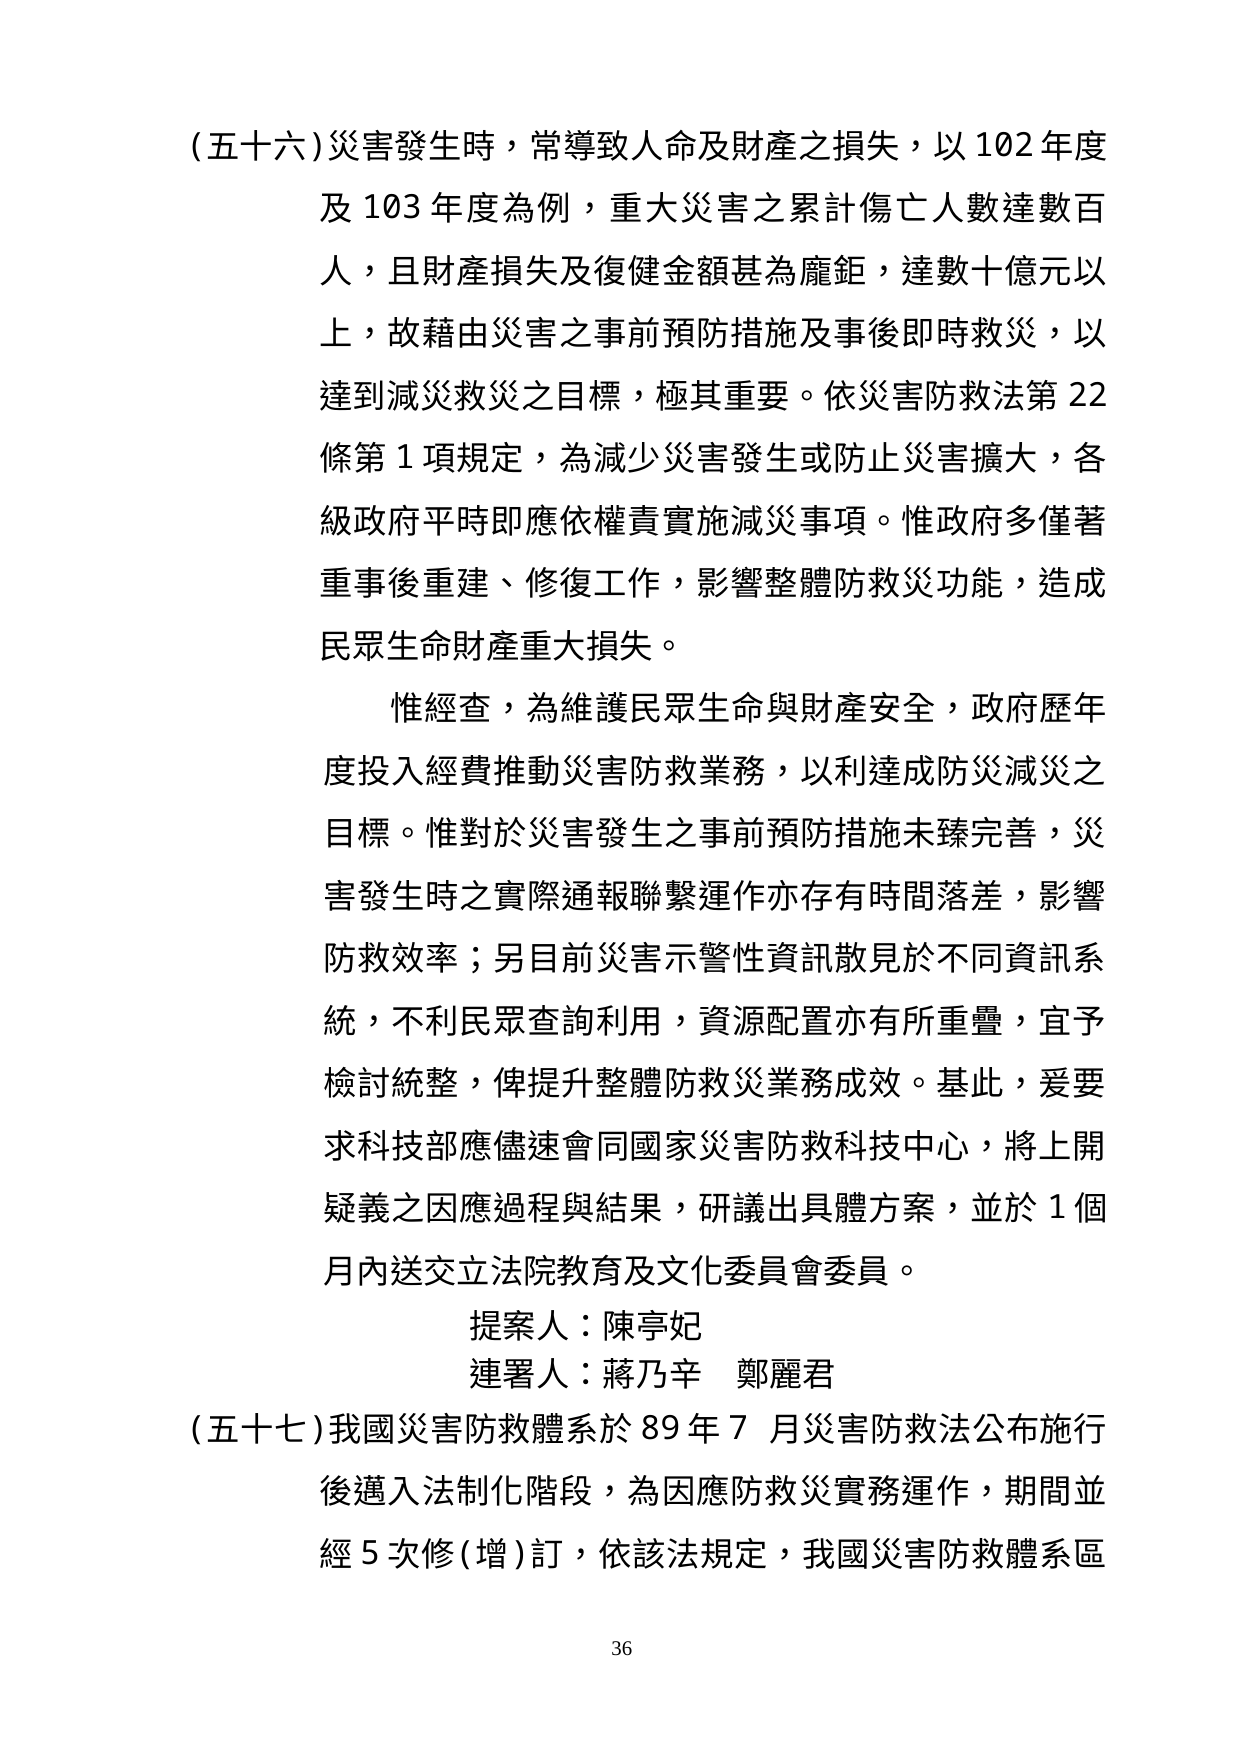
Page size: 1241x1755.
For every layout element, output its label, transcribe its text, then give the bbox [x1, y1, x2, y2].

text (五十七)我國災害防救體系於89年7 月災害防救法公布施行後邁入法制化階段，為因應防救災實務運作，期間並經5次修(增)訂，依該法規定，我國災害防救體系區 [186, 1396, 1107, 1583]
text 連署人：蔣乃辛 鄭麗君 [136, 1348, 1107, 1396]
text (五十六)災害發生時，常導致人命及財產之損失，以102年度及103年度為例，重大災害之累計傷亡人數達數百人，且財產損失及復健金額甚為龐鉅，達數十億元以上，故藉由災害之事前預防措施及事後即時救災，以達到減災救災之目標，極其重要。依災害防救法第22條第1項規定，為減少災害發生或防止災害擴大，各級政府平時即應依權責實施減災事項。惟政府多僅著重事後重建、修復工作，影響整體防救災功能，造成民眾生命財產重大損失。 [186, 112, 1107, 675]
text 提案人：陳亭妃 [136, 1300, 1107, 1348]
text 惟經查，為維護民眾生命與財產安全，政府歷年度投入經費推動災害防救業務，以利達成防災減災之目標。惟對於災害發生之事前預防措施未臻完善，災害發生時之實際通報聯繫運作亦存有時間落差，影響防救效率；另目前災害示警性資訊散見於不同資訊系統，不利民眾查詢利用，資源配置亦有所重疊，宜予檢討統整，俾提升整體防救災業務成效。基此，爰要求科技部應儘速會同國家災害防救科技中心，將上開疑義之因應過程與結果，研議出具體方案，並於1個月內送交立法院教育及文化委員會委員。 [323, 675, 1107, 1300]
